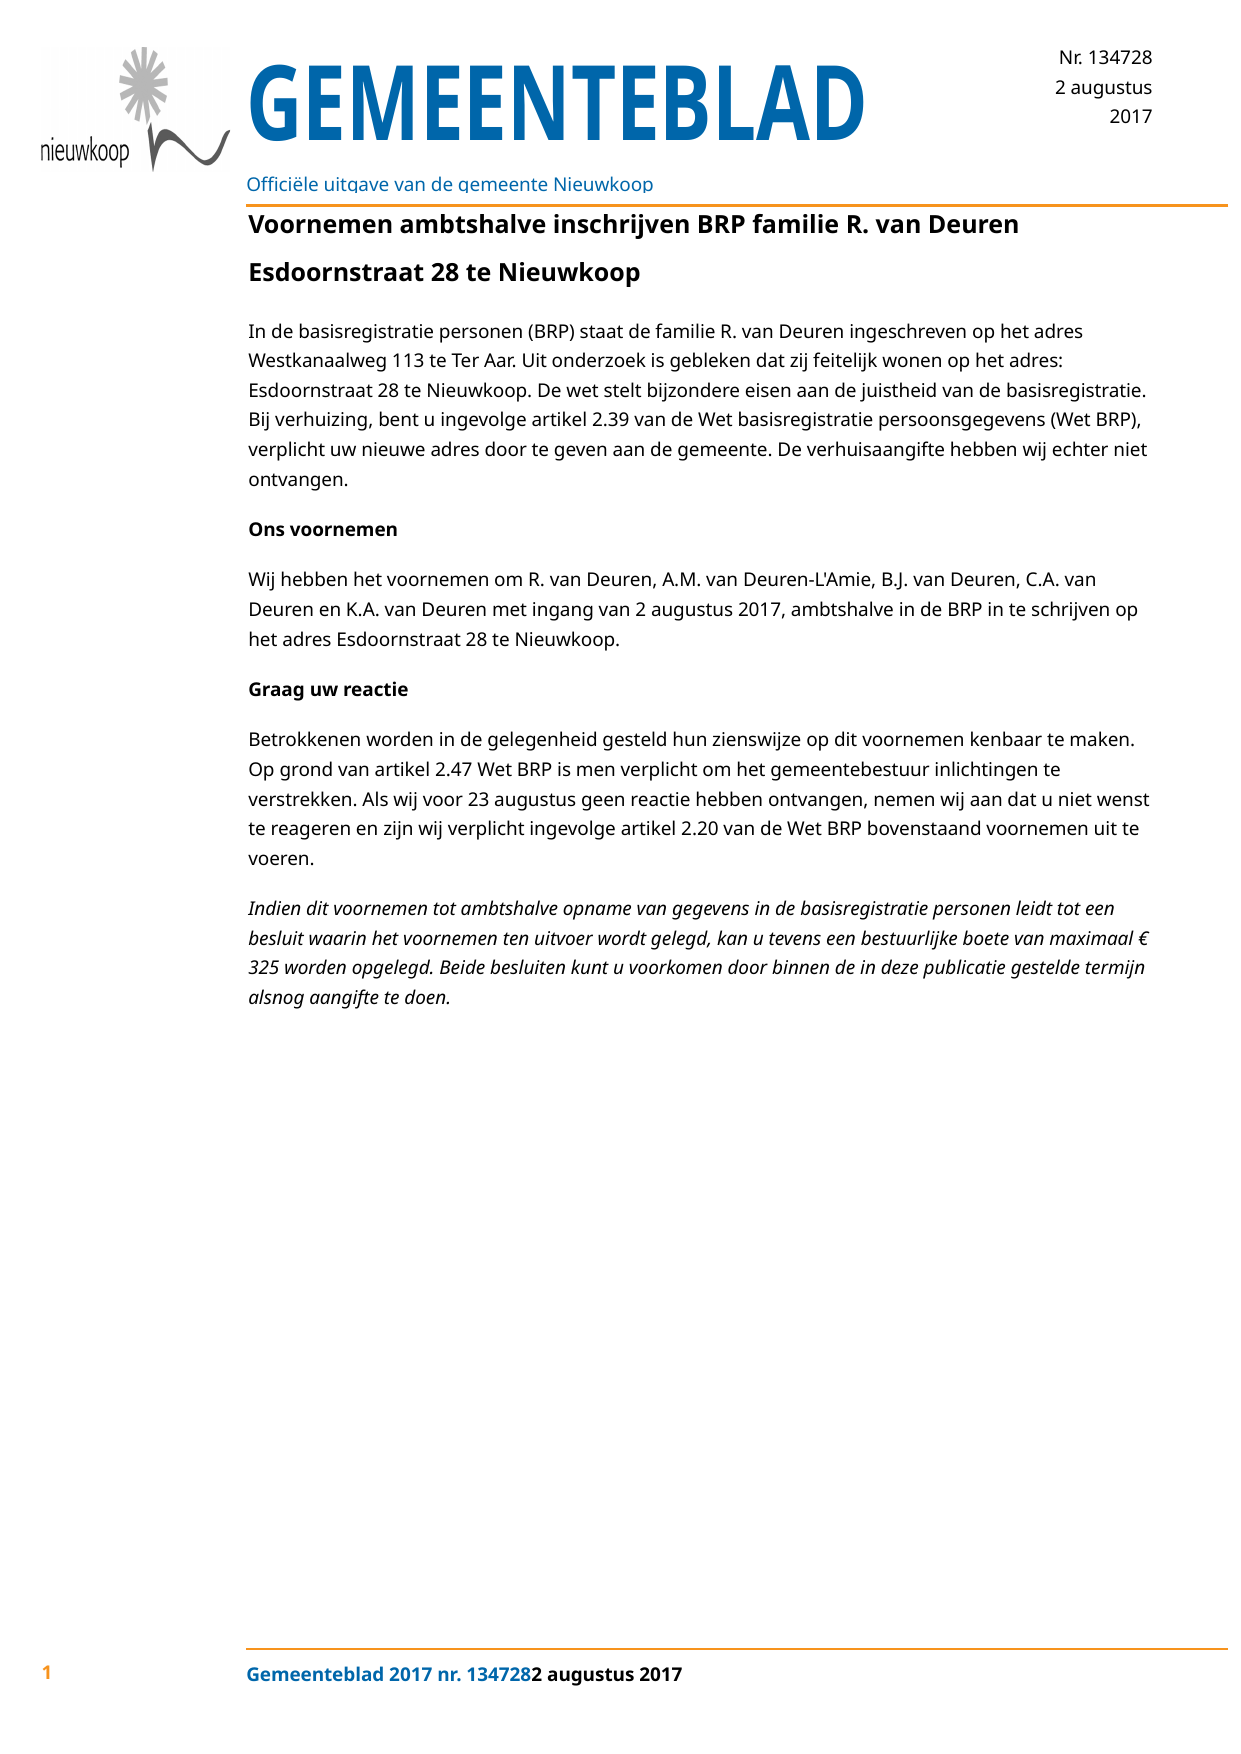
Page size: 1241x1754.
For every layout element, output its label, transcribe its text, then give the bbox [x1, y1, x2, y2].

text Betrokkenen worden in de gelegenheid gesteld hun zienswijze op dit voornemen kenbaar te maken. Op grond van artikel 2.47 Wet BRP is men verplicht om het gemeentebestuur inlichtingen te verstrekken. Als wij voor 23 augustus geen reactie hebben ontvangen, nemen wij aan dat u niet wenst te reageren en zijn wij verplicht ingevolge artikel 2.20 van de Wet BRP bovenstaand voornemen uit te voeren. [248, 727, 1152, 871]
text Voornemen ambtshalve inschrijven BRP familie R. van Deuren Esdoornstraat 28 te Nieuwkoop [248, 207, 1152, 288]
text Wij hebben het voornemen om R. van Deuren, A.M. van Deuren-L'Amie, B.J. van Deuren, C.A. van Deuren en K.A. van Deuren met ingang van 2 augustus 2017, ambtshalve in de BRP in te schrijven op het adres Esdoornstraat 28 te Nieuwkoop. [248, 567, 1152, 652]
text Indien dit voornemen tot ambtshalve opname van gegevens in de basisregistratie personen leidt tot een besluit waarin het voornemen ten uitvoer wordt gelegd, kan u tevens een bestuurlijke boete van maximaal € 325 worden opgelegd. Beide besluiten kunt u voorkomen door binnen de in deze publicatie gestelde termijn alsnog aangifte te doen. [248, 895, 1152, 1010]
text In de basisregistratie personen (BRP) staat de familie R. van Deuren ingeschreven op het adres Westkanaalweg 113 te Ter Aar. Uit onderzoek is gebleken dat zij feitelijk wonen op het adres: Esdoornstraat 28 te Nieuwkoop. De wet stelt bijzondere eisen aan de juistheid van de basisregistratie. Bij verhuizing, bent u ingevolge artikel 2.39 van de Wet basisregistratie persoonsgegevens (Wet BRP), verplicht uw nieuwe adres door te geven aan de gemeente. De verhuisaangifte hebben wij echter niet ontvangen. [248, 318, 1152, 492]
picture [41, 47, 231, 172]
text Ons voornemen [248, 516, 1152, 542]
text Graag uw reactie [248, 676, 1152, 702]
